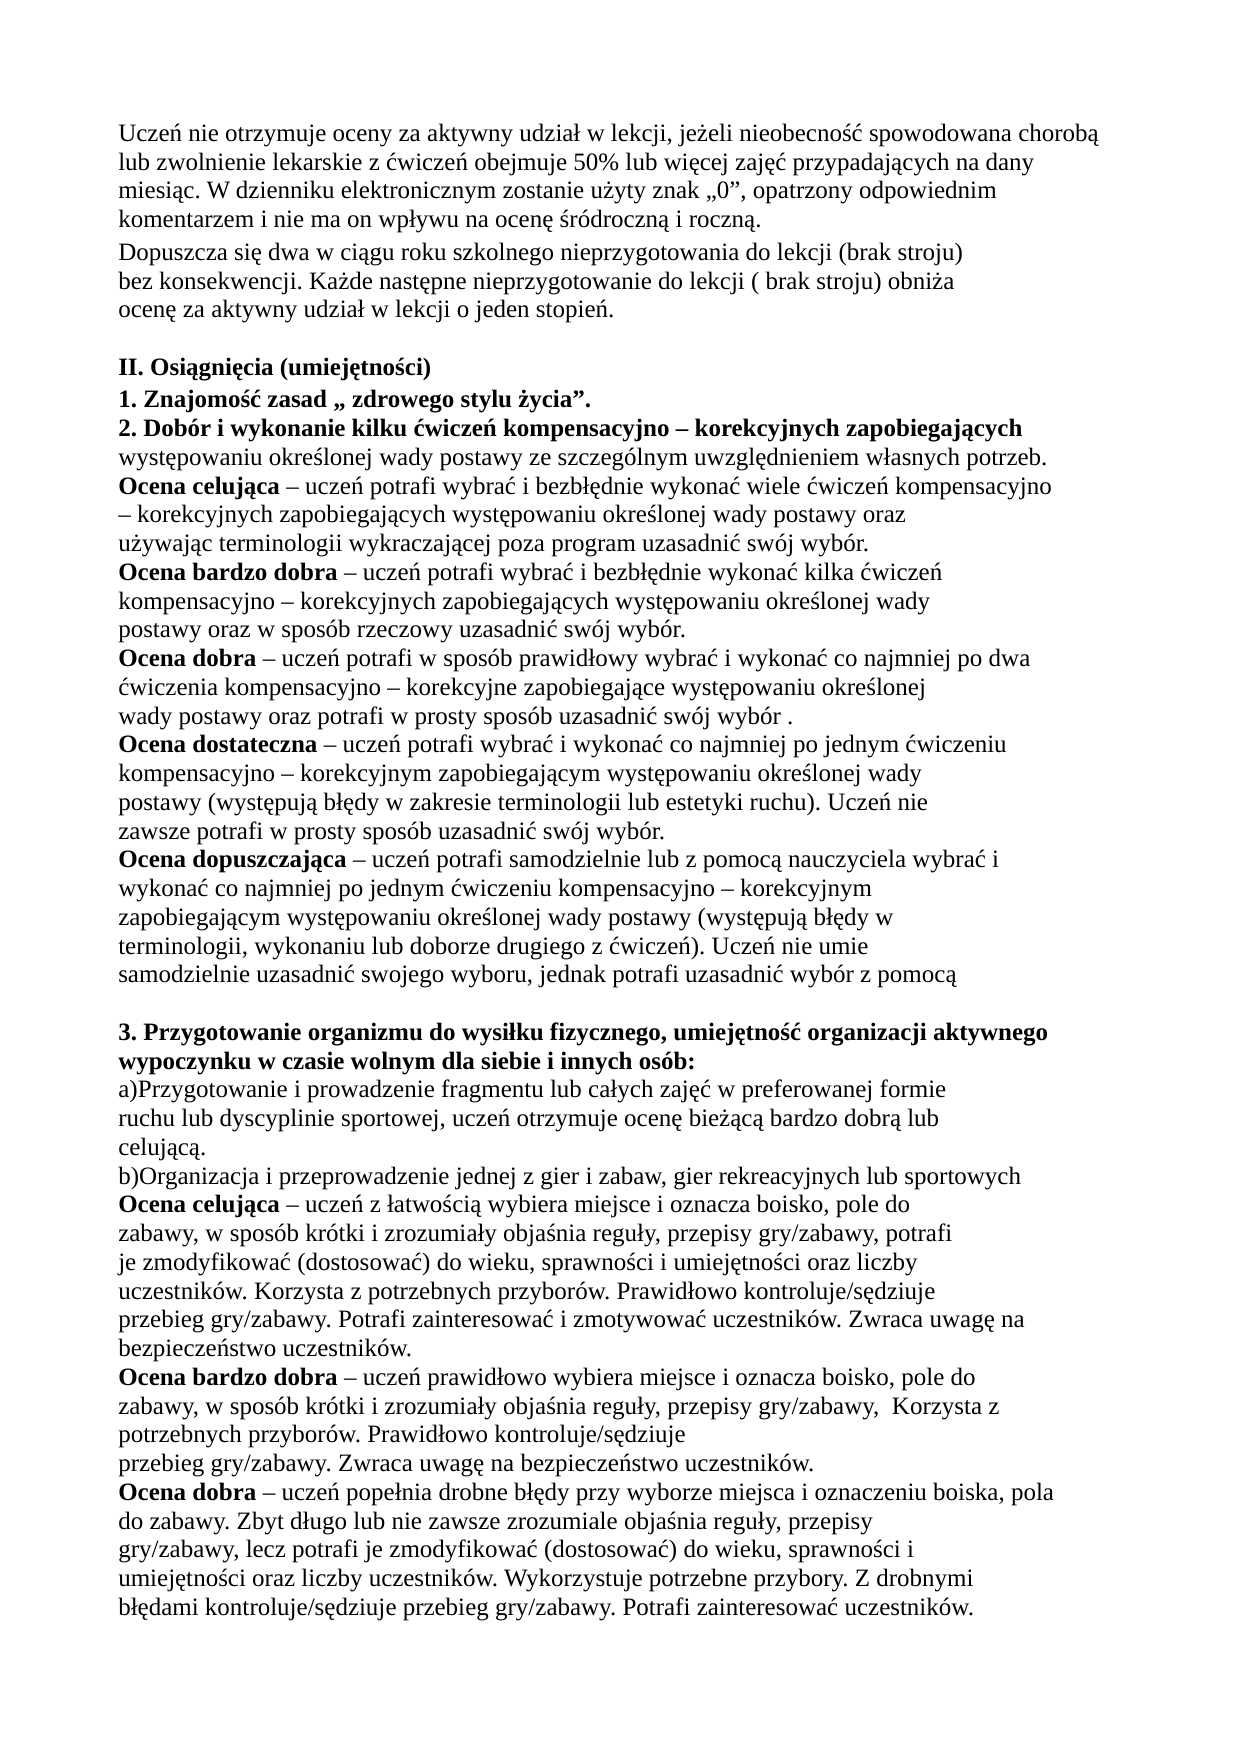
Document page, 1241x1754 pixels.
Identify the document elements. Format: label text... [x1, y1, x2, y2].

text do zabawy. Zbyt długo lub nie zawsze zrozumiale objaśnia reguły, przepisy [118, 1506, 1122, 1534]
text postawy (występują błędy w zakresie terminologii lub estetyki ruchu). Uczeń nie [118, 787, 1122, 816]
text Ocena celująca – uczeń z łatwością wybiera miejsce i oznacza boisko, pole do [118, 1189, 1122, 1218]
text a)Przygotowanie i prowadzenie fragmentu lub całych zajęć w preferowanej formie [118, 1074, 1122, 1103]
text kompensacyjno – korekcyjnych zapobiegających występowaniu określonej wady [118, 586, 1122, 614]
text terminologii, wykonaniu lub doborze drugiego z ćwiczeń). Uczeń nie umie [118, 931, 1122, 959]
text zapobiegającym występowaniu określonej wady postawy (występują błędy w [118, 902, 1122, 931]
text umiejętności oraz liczby uczestników. Wykorzystuje potrzebne przybory. Z drobnymi [118, 1563, 1122, 1592]
text Ocena bardzo dobra – uczeń prawidłowo wybiera miejsce i oznacza boisko, pole do [118, 1362, 1122, 1391]
text Ocena dobra – uczeń popełnia drobne błędy przy wyborze miejsca i oznaczeniu boiska, pola [118, 1477, 1122, 1506]
text Ocena dopuszczająca – uczeń potrafi samodzielnie lub z pomocą nauczyciela wybrać i [118, 844, 1122, 873]
text ruchu lub dyscyplinie sportowej, uczeń otrzymuje ocenę bieżącą bardzo dobrą lub [118, 1103, 1122, 1132]
text Ocena dobra – uczeń potrafi w sposób prawidłowy wybrać i wykonać co najmniej po dwa [118, 643, 1122, 672]
text ćwiczenia kompensacyjno – korekcyjne zapobiegające występowaniu określonej [118, 672, 1122, 701]
text 2. Dobór i wykonanie kilku ćwiczeń kompensacyjno – korekcyjnych zapobiegających [118, 413, 1122, 442]
text używając terminologii wykraczającej poza program uzasadnić swój wybór. [118, 528, 1122, 557]
text wypoczynku w czasie wolnym dla siebie i innych osób: [118, 1046, 1122, 1074]
text kompensacyjno – korekcyjnym zapobiegającym występowaniu określonej wady [118, 758, 1122, 787]
text przebieg gry/zabawy. Potrafi zainteresować i zmotywować uczestników. Zwraca uwagę na bezpieczeństwo uczestników. [118, 1304, 1122, 1362]
text przebieg gry/zabawy. Zwraca uwagę na bezpieczeństwo uczestników. [118, 1448, 1122, 1477]
text celującą. [118, 1132, 1122, 1161]
text wykonać co najmniej po jednym ćwiczeniu kompensacyjno – korekcyjnym [118, 873, 1122, 902]
text Ocena bardzo dobra – uczeń potrafi wybrać i bezbłędnie wykonać kilka ćwiczeń [118, 557, 1122, 586]
text występowaniu określonej wady postawy ze szczególnym uwzględnieniem własnych potrzeb. [118, 442, 1122, 471]
text wady postawy oraz potrafi w prosty sposób uzasadnić swój wybór . [118, 701, 1122, 729]
text Uczeń nie otrzymuje oceny za aktywny udział w lekcji, jeżeli nieobecność spowodowana chorobą lub zwolnienie lekarskie z ćwiczeń obejmuje 50% lub więcej zajęć przypadających na dany miesiąc. W dzienniku elektronicznym zostanie użyty znak „0”, opatrzony odpowiednim komentarzem i nie ma on wpływu na ocenę śródroczną i roczną. [118, 118, 1122, 233]
text zawsze potrafi w prosty sposób uzasadnić swój wybór. [118, 816, 1122, 844]
text – korekcyjnych zapobiegających występowaniu określonej wady postawy oraz [118, 499, 1122, 528]
text zabawy, w sposób krótki i zrozumiały objaśnia reguły, przepisy gry/zabawy, potrafi [118, 1218, 1122, 1247]
text Ocena celująca – uczeń potrafi wybrać i bezbłędnie wykonać wiele ćwiczeń kompensacyjno [118, 471, 1122, 499]
text błędami kontroluje/sędziuje przebieg gry/zabawy. Potrafi zainteresować uczestników. [118, 1592, 1122, 1621]
text Ocena dostateczna – uczeń potrafi wybrać i wykonać co najmniej po jednym ćwiczeniu [118, 729, 1122, 758]
text bez konsekwencji. Każde następne nieprzygotowanie do lekcji ( brak stroju) obniża [118, 266, 1122, 294]
text Dopuszcza się dwa w ciągu roku szkolnego nieprzygotowania do lekcji (brak stroju) [118, 237, 1122, 266]
text 1. Znajomość zasad „ zdrowego stylu życia”. [118, 384, 1122, 413]
text b)Organizacja i przeprowadzenie jednej z gier i zabaw, gier rekreacyjnych lub sportowych [118, 1161, 1122, 1189]
text 3. Przygotowanie organizmu do wysiłku fizycznego, umiejętność organizacji aktywnego [118, 1017, 1122, 1046]
text je zmodyfikować (dostosować) do wieku, sprawności i umiejętności oraz liczby [118, 1247, 1122, 1276]
text zabawy, w sposób krótki i zrozumiały objaśnia reguły, przepisy gry/zabawy, Korzysta z potrzebnych przyborów. Prawidłowo kontroluje/sędziuje [118, 1391, 1122, 1448]
text gry/zabawy, lecz potrafi je zmodyfikować (dostosować) do wieku, sprawności i [118, 1534, 1122, 1563]
text uczestników. Korzysta z potrzebnych przyborów. Prawidłowo kontroluje/sędziuje [118, 1276, 1122, 1304]
list II. Osiągnięcia (umiejętności) [118, 352, 1122, 381]
text samodzielnie uzasadnić swojego wyboru, jednak potrafi uzasadnić wybór z pomocą [118, 959, 1122, 988]
text postawy oraz w sposób rzeczowy uzasadnić swój wybór. [118, 614, 1122, 643]
text ocenę za aktywny udział w lekcji o jeden stopień. [118, 294, 1122, 323]
